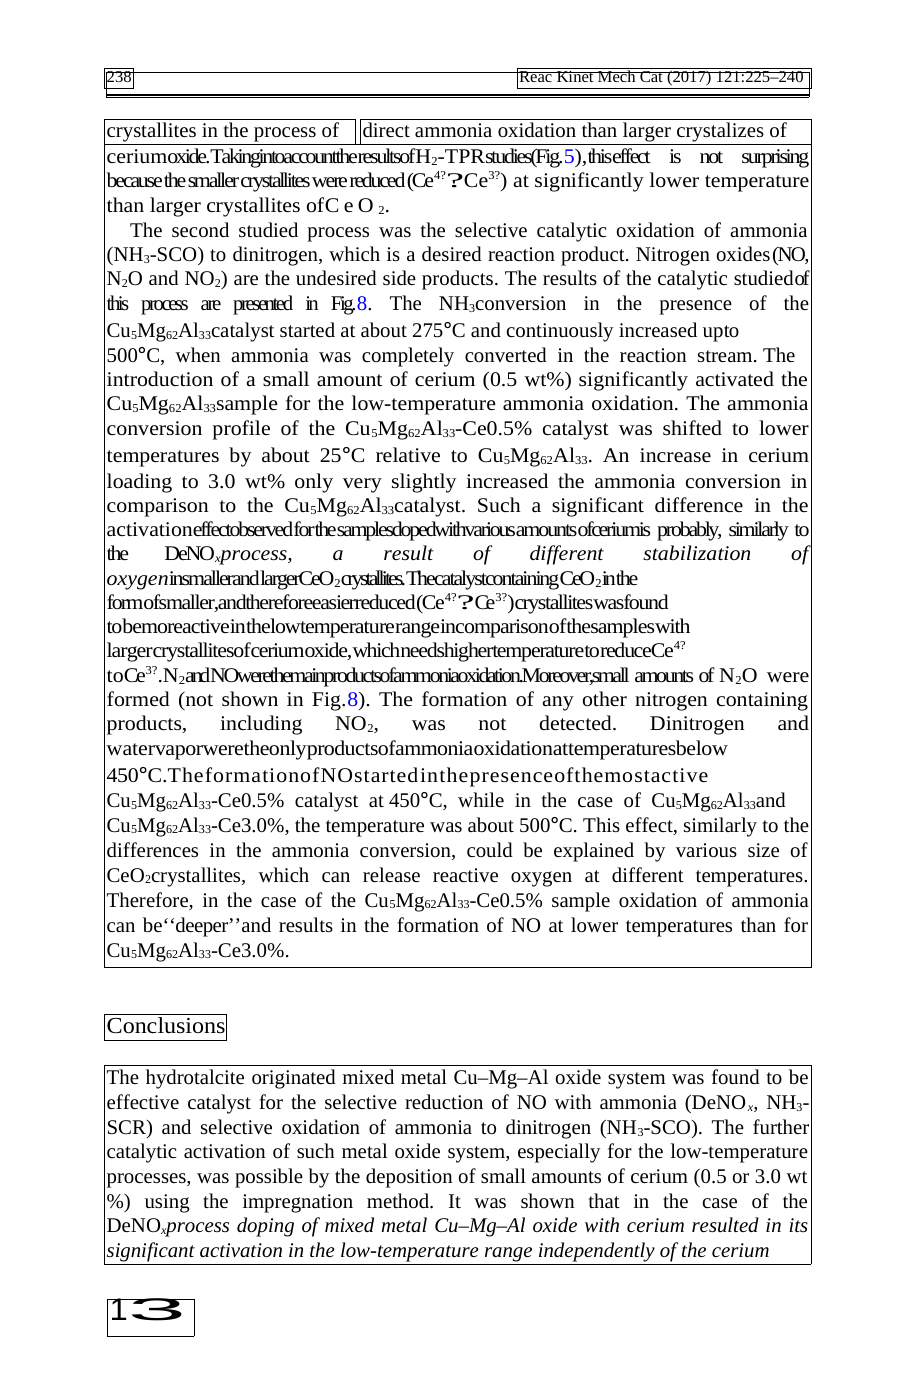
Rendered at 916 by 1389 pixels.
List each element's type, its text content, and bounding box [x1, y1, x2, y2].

text Reac Kinet Mech Cat (2017) 121:225–240 [519, 69, 811, 86]
text introduction of a small amount of cerium (0.5 wt%) significantly activated the Cu5Mg62Al33sample for the low-temperature ammonia oxidation. The ammonia conversion profile of the Cu5Mg62Al33-Ce0.5% catalyst was shifted to lower temperatures by about 25°C relative to Cu5Mg62Al33. An increase in cerium loading to 3.0 wt% only very slightly increased the ammonia conversion in comparison to the Cu5Mg62Al33catalyst. Such a significant difference in the activationeffectobservedforthesamplesdopedwithvariousamountsofceriumis probably, similarly to the DeNOxprocess, a result of different stabilization of oxygeninsmallerandlargerCeO2crystallites.ThecatalystcontainingCeO2inthe formofsmaller,andthereforeeasierreduced(Ce4??Ce3?)crystalliteswasfound tobemoreactiveinthelowtemperaturerangeincomparisonofthesampleswith largercrystallitesofceriumoxide,whichneedshighertemperaturetoreduceCe4?toCe3?.N2andNOwerethemainproductsofammoniaoxidation.Moreover,small amounts of N2O were formed (not shown in Fig.8). The formation of any other nitrogen containing products, including NO2, was not detected. Dinitrogen and watervaporweretheonlyproductsofammoniaoxidationattemperaturesbelow 450°C.TheformationofNOstartedinthepresenceofthemostactive [106, 367, 809, 788]
text crystallites in the process of [106, 120, 355, 142]
text Conclusions [106, 1015, 226, 1039]
text 238 [107, 73, 133, 86]
text Cu5Mg62Al33-Ce0.5% catalyst at 450°C, while in the case of Cu5Mg62Al33and [106, 788, 811, 812]
text Cu5Mg62Al33-Ce3.0%, the temperature was about 500°C. This effect, similarly to the differences in the ammonia conversion, could be explained by various size of CeO2crystallites, which can release reactive oxygen at different temperatures. Therefore, in the case of the Cu5Mg62Al33-Ce0.5% sample oxidation of ammonia can be‘‘deeper’’and results in the formation of NO at lower temperatures than for Cu5Mg62Al33-Ce3.0%. [106, 812, 809, 962]
text The second studied process was the selective catalytic oxidation of ammonia (NH3-SCO) to dinitrogen, which is a desired reaction product. Nitrogen oxides(NO, N2O and NO2) are the undesired side products. The results of the catalytic studiedof this process are presented in Fig.8. The NH3conversion in the presence of the Cu5Mg62Al33catalyst started at about 275°C and continuously increased upto [106, 218, 809, 343]
text The hydrotalcite originated mixed metal Cu–Mg–Al oxide system was found to be effective catalyst for the selective reduction of NO with ammonia (DeNOx, NH3- SCR) and selective oxidation of ammonia to dinitrogen (NH3-SCO). The further catalytic activation of such metal oxide system, especially for the low-temperature processes, was possible by the deposition of small amounts of cerium (0.5 or 3.0 wt%) using the impregnation method. It was shown that in the case of the DeNOxprocess doping of mixed metal Cu–Mg–Al oxide with cerium resulted in its significant activation in the low-temperature range independently of the cerium [106, 1066, 809, 1262]
text 500°C, when ammonia was completely converted in the reaction stream. The [106, 343, 811, 367]
text ceriumoxide.TakingintoaccounttheresultsofH2-TPRstudies(Fig.5),thiseffect is not surprising because the smaller crystallites were reduced (Ce4??Ce3?) at significantly lower temperature than larger crystallites ofCeO2. [106, 145, 809, 217]
text direct ammonia oxidation than larger crystalizes of [362, 120, 811, 142]
text 13 [109, 1300, 194, 1326]
